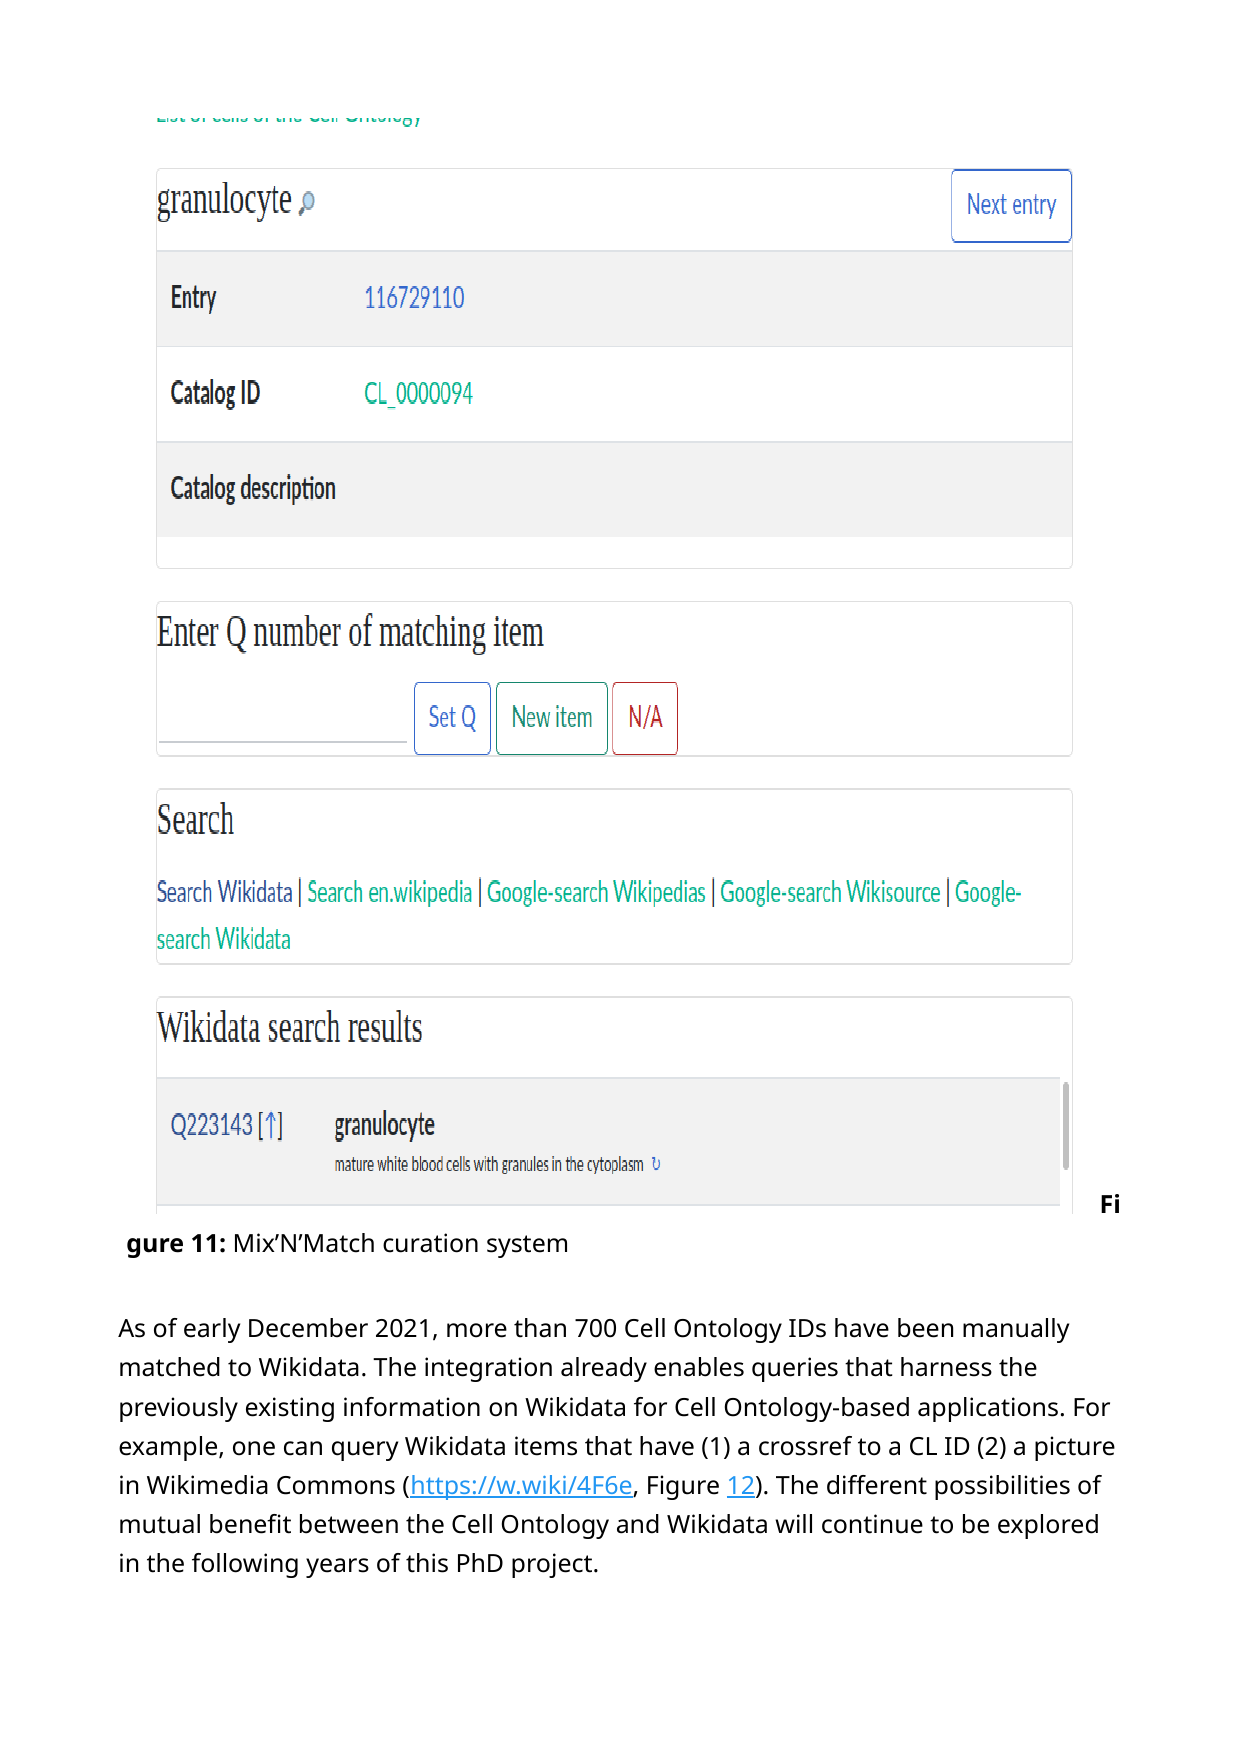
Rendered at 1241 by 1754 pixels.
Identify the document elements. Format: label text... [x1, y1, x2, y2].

picture [126, 118, 1100, 1214]
text As of early December 2021, more than 700 Cell Ontology IDs have been manually matched to Wikidata. The integration already enables queries that harness the previously existing information on Wikidata for Cell Ontology-based applications. For example, one can query Wikidata items that have (1) a crossref to a CL ID (2) a picture in Wikimedia Commons (https://w.wiki/4F6e, Figure 12). The different possibilities of mutual benefit between the Cell Ontology and Wikidata will continue to be explored in the following years of this PhD project. [118, 1311, 1122, 1580]
text Figure 11: Mix’N’Match curation system [126, 118, 1122, 1260]
